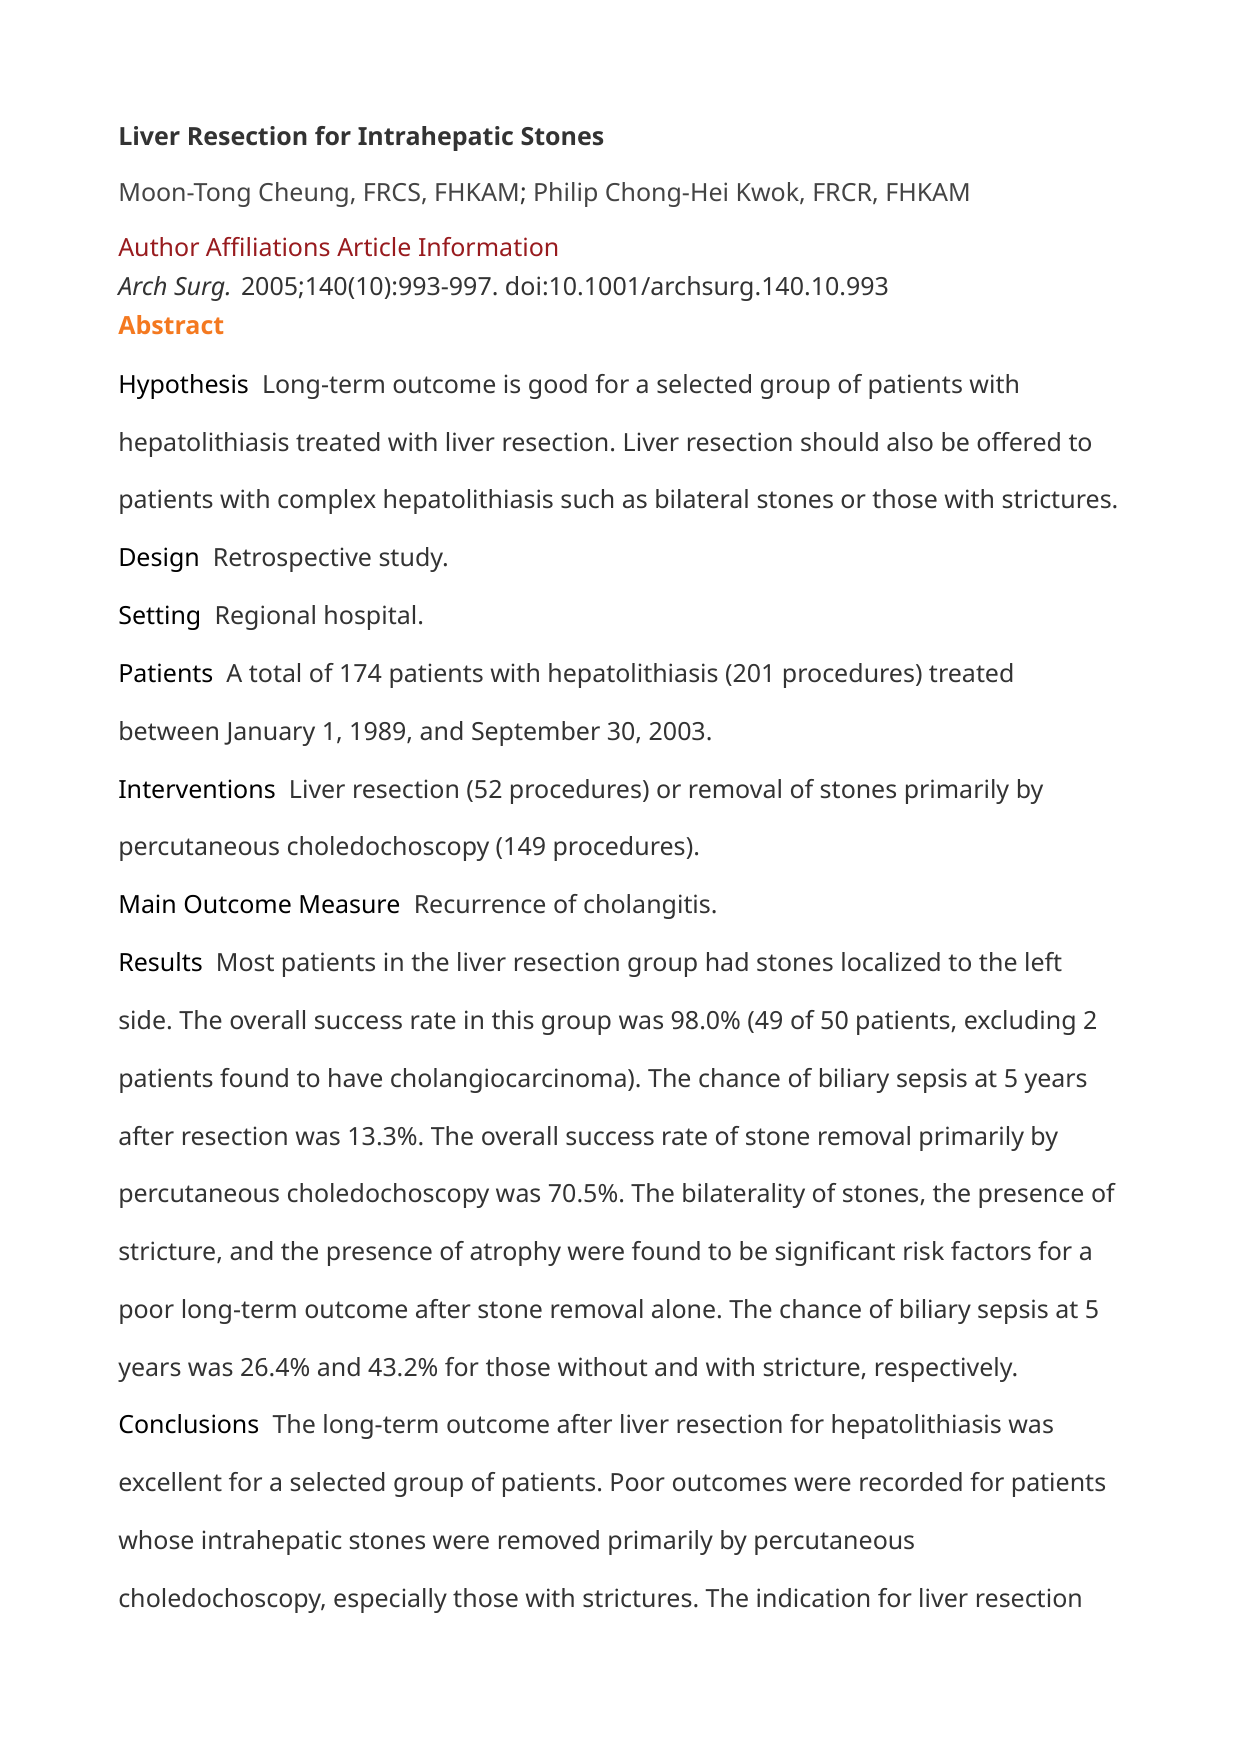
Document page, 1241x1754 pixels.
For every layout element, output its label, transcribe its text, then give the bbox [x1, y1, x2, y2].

text Patients A total of 174 patients with hepatolithiasis (201 procedures) treated between January 1, 1989, and September 30, 2003. [118, 656, 1122, 747]
text Results Most patients in the liver resection group had stones localized to the left side. The overall success rate in this group was 98.0% (49 of 50 patients, excluding 2 patients found to have cholangiocarcinoma). The chance of biliary sepsis at 5 years after resection was 13.3%. The overall success rate of stone removal primarily by percutaneous choledochoscopy was 70.5%. The bilaterality of stones, the presence of stricture, and the presence of atrophy were found to be significant risk factors for a poor long-term outcome after stone removal alone. The chance of biliary sepsis at 5 years was 26.4% and 43.2% for those without and with stricture, respectively. [118, 945, 1122, 1383]
text Interventions Liver resection (52 procedures) or removal of stones primarily by percutaneous choledochoscopy (149 procedures). [118, 771, 1122, 863]
text Author Affiliations Article Information [118, 229, 1122, 263]
text Hypothesis Long-term outcome is good for a selected group of patients with hepatolithiasis treated with liver resection. Liver resection should also be offered to patients with complex hepatolithiasis such as bilateral stones or those with strictures. [118, 367, 1122, 516]
text Main Outcome Measure Recurrence of cholangitis. [118, 887, 1122, 921]
subtitle Liver Resection for Intrahepatic Stones [118, 118, 1122, 152]
text Setting Regional hospital. [118, 598, 1122, 632]
text Abstract [118, 308, 1122, 342]
text Arch Surg. 2005;140(10):993-997. doi:10.1001/archsurg.140.10.993 [118, 268, 1122, 303]
text Conclusions The long-term outcome after liver resection for hepatolithiasis was excellent for a selected group of patients. Poor outcomes were recorded for patients whose intrahepatic stones were removed primarily by percutaneous choledochoscopy, especially those with strictures. The indication for liver resection [118, 1407, 1122, 1615]
text Design Retrospective study. [118, 540, 1122, 574]
text Moon-Tong Cheung, FRCS, FHKAM; Philip Chong-Hei Kwok, FRCR, FHKAM [118, 175, 1122, 209]
